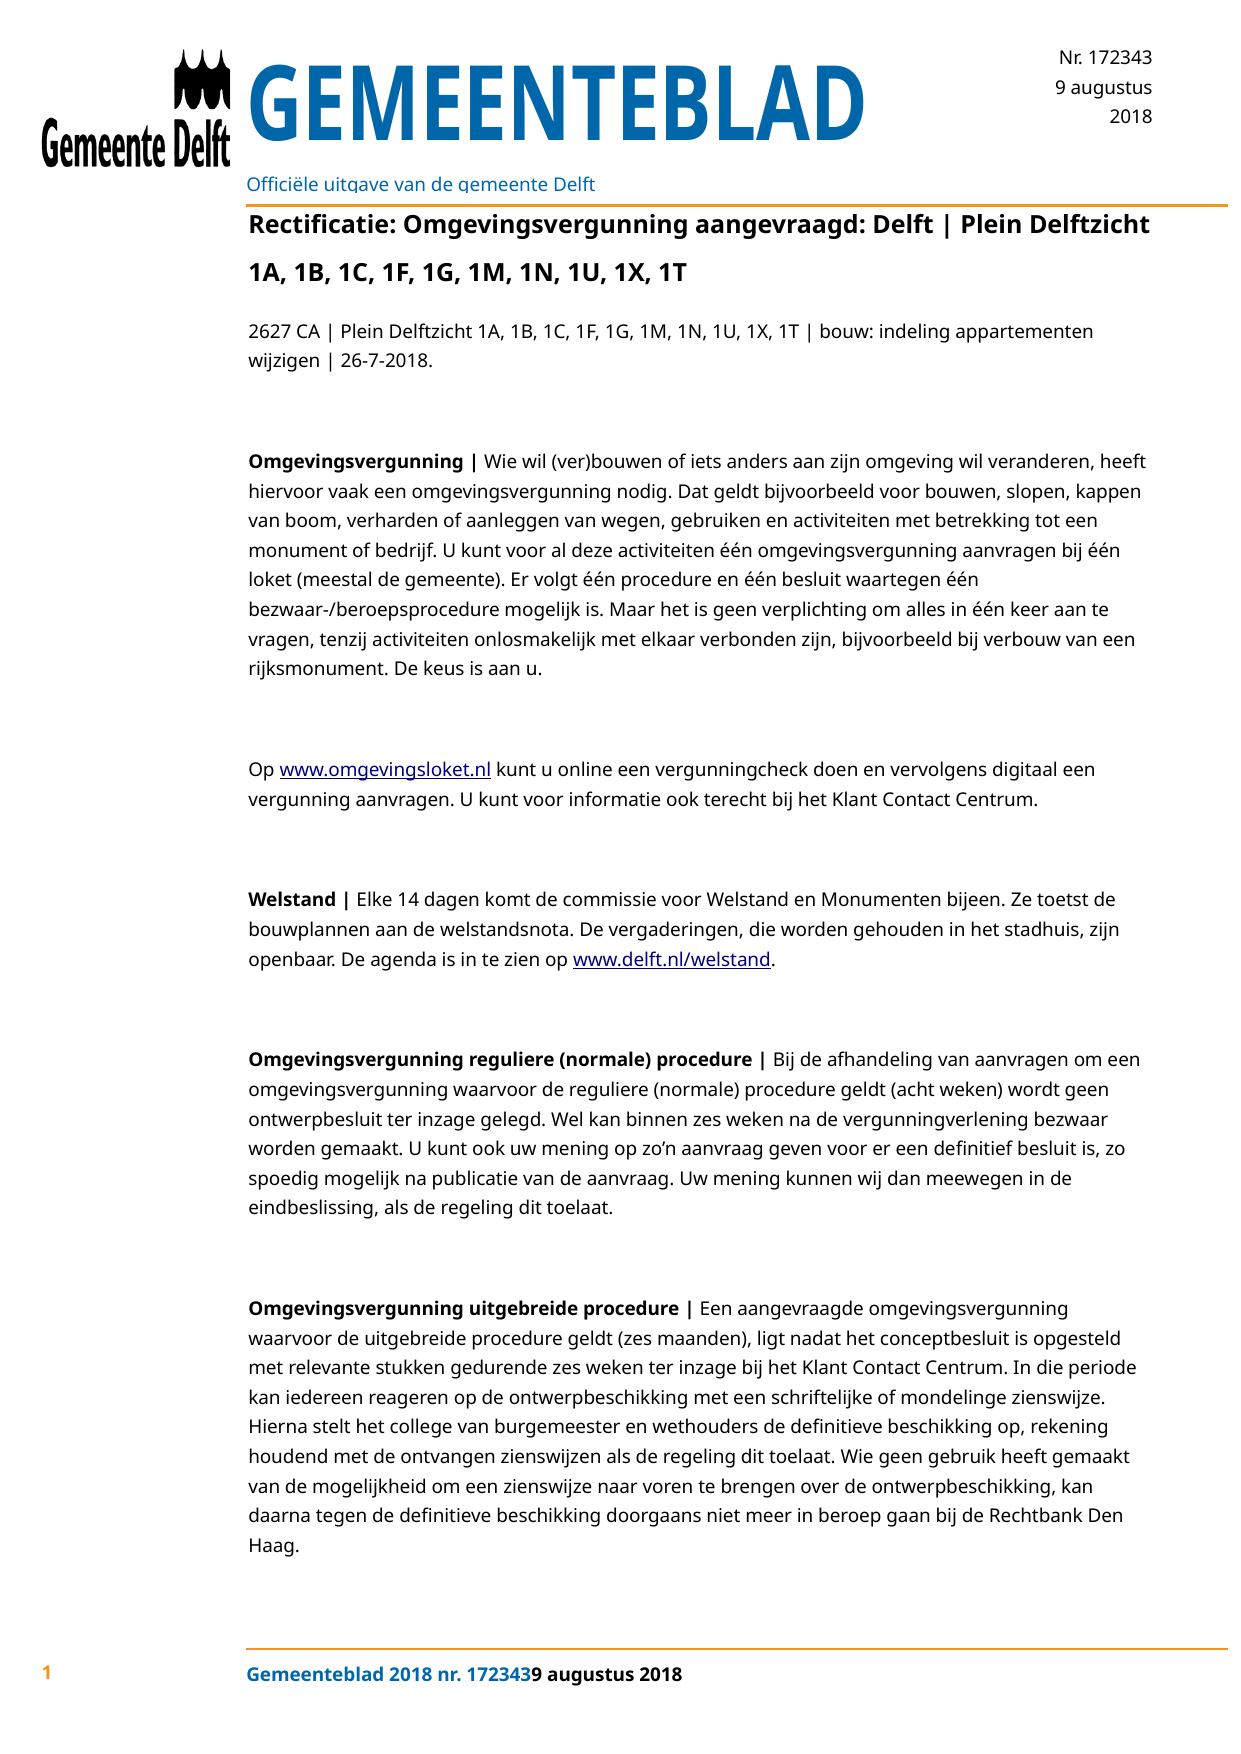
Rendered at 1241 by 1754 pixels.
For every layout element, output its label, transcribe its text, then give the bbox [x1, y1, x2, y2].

text Omgevingsvergunning | Wie wil (ver)bouwen of iets anders aan zijn omgeving wil veranderen, heeft hiervoor vaak een omgevingsvergunning nodig. Dat geldt bijvoorbeeld voor bouwen, slopen, kappen van boom, verharden of aanleggen van wegen, gebruiken en activiteiten met betrekking tot een monument of bedrijf. U kunt voor al deze activiteiten één omgevingsvergunning aanvragen bij één loket (meestal de gemeente). Er volgt één procedure en één besluit waartegen één bezwaar-/beroepsprocedure mogelijk is. Maar het is geen verplichting om alles in één keer aan te vragen, tenzij activiteiten onlosmakelijk met elkaar verbonden zijn, bijvoorbeeld bij verbouw van een rijksmonument. De keus is aan u. [248, 448, 1152, 681]
text Op www.omgevingsloket.nl kunt u online een vergunningcheck doen en vervolgens digitaal een vergunning aanvragen. U kunt voor informatie ook terecht bij het Klant Contact Centrum. [248, 756, 1152, 812]
picture [41, 47, 231, 172]
text Omgevingsvergunning uitgebreide procedure | Een aangevraagde omgevingsvergunning waarvoor de uitgebreide procedure geldt (zes maanden), ligt nadat het conceptbesluit is opgesteld met relevante stukken gedurende zes weken ter inzage bij het Klant Contact Centrum. In die periode kan iedereen reageren op de ontwerpbeschikking met een schriftelijke of mondelinge zienswijze. Hierna stelt het college van burgemeester en wethouders de definitieve beschikking op, rekening houdend met de ontvangen zienswijzen als de regeling dit toelaat. Wie geen gebruik heeft gemaakt van de mogelijkheid om een zienswijze naar voren te brengen over de ontwerpbeschikking, kan daarna tegen de definitieve beschikking doorgaans niet meer in beroep gaan bij de Rechtbank Den Haag. [248, 1295, 1152, 1558]
text Omgevingsvergunning reguliere (normale) procedure | Bij de afhandeling van aanvragen om een omgevingsvergunning waarvoor de reguliere (normale) procedure geldt (acht weken) wordt geen ontwerpbesluit ter inzage gelegd. Wel kan binnen zes weken na de vergunningverlening bezwaar worden gemaakt. U kunt ook uw mening op zo’n aanvraag geven voor er een definitief besluit is, zo spoedig mogelijk na publicatie van de aanvraag. Uw mening kunnen wij dan meewegen in de eindbeslissing, als de regeling dit toelaat. [248, 1047, 1152, 1220]
text 2627 CA | Plein Delftzicht 1A, 1B, 1C, 1F, 1G, 1M, 1N, 1U, 1X, 1T | bouw: indeling appartementen wijzigen | 26-7-2018. [248, 318, 1152, 373]
text Rectificatie: Omgevingsvergunning aangevraagd: Delft | Plein Delftzicht 1A, 1B, 1C, 1F, 1G, 1M, 1N, 1U, 1X, 1T [248, 207, 1152, 288]
text Welstand | Elke 14 dagen komt de commissie voor Welstand en Monumenten bijeen. Ze toetst de bouwplannen aan de welstandsnota. De vergaderingen, die worden gehouden in het stadhuis, zijn openbaar. De agenda is in te zien op www.delft.nl/welstand. [248, 887, 1152, 972]
